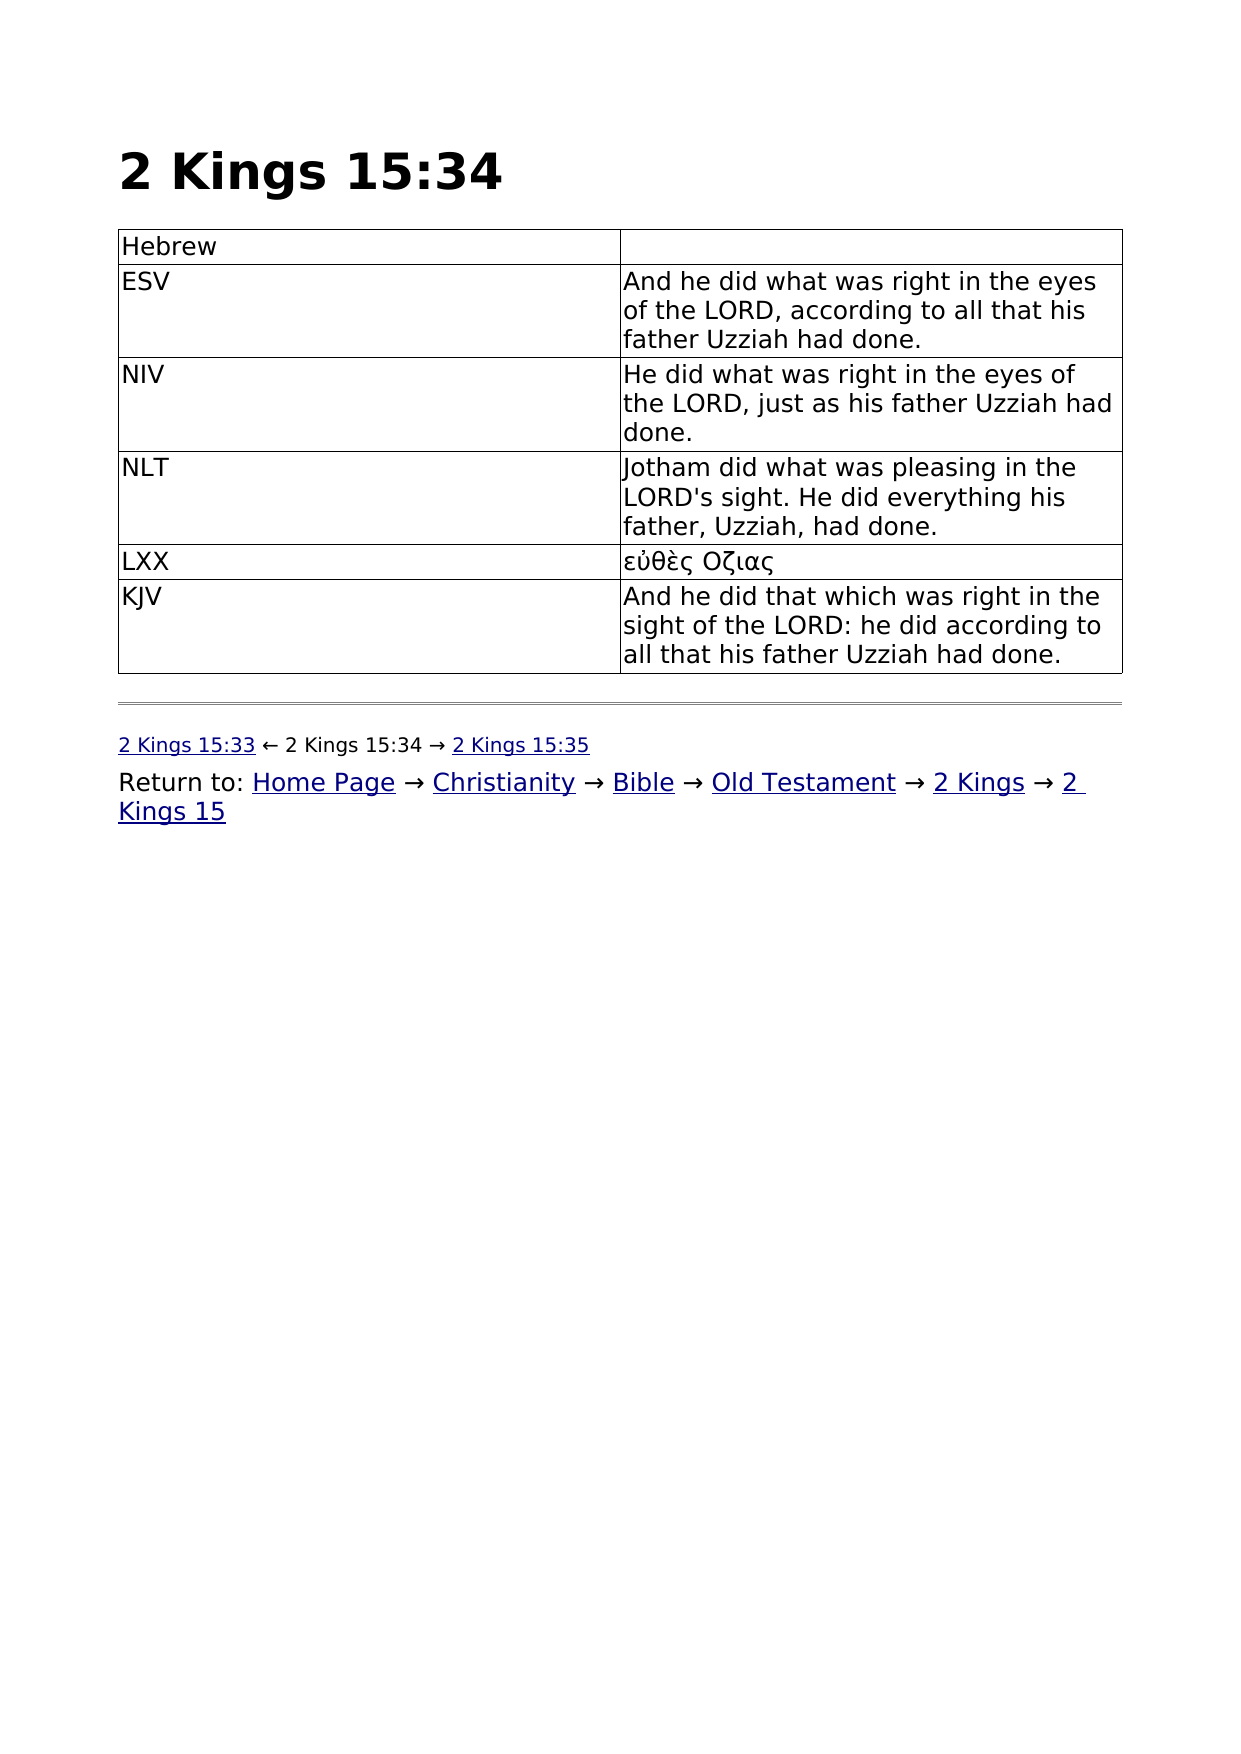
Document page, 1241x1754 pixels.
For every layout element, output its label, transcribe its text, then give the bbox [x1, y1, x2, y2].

table_cell And he did that which was right in the sight of the LORD: he did according to all that his father Uzziah had done. [621, 580, 1122, 673]
table_cell εὐθὲς Οζιας [621, 545, 1122, 579]
text Return to: Home Page → Christianity → Bible → Old Testament → 2 Kings → 2 Kings 15 [118, 768, 1122, 826]
table_cell And he did what was right in the eyes of the LORD, according to all that his father Uzziah had done. [621, 265, 1122, 357]
table_header [621, 230, 1122, 264]
subtitle 2 Kings 15:34 [118, 143, 1122, 201]
table_cell NLT [119, 452, 620, 544]
table_cell ESV [119, 265, 620, 357]
table_cell NIV [119, 358, 620, 451]
table_cell He did what was right in the eyes of the LORD, just as his father Uzziah had done. [621, 358, 1122, 451]
table_cell LXX [119, 545, 620, 579]
table_header Hebrew [119, 230, 620, 264]
text 2 Kings 15:33 ← 2 Kings 15:34 → 2 Kings 15:35 [118, 734, 1122, 768]
table_cell KJV [119, 580, 620, 673]
table_cell Jotham did what was pleasing in the LORD's sight. He did everything his father, Uzziah, had done. [621, 452, 1122, 544]
